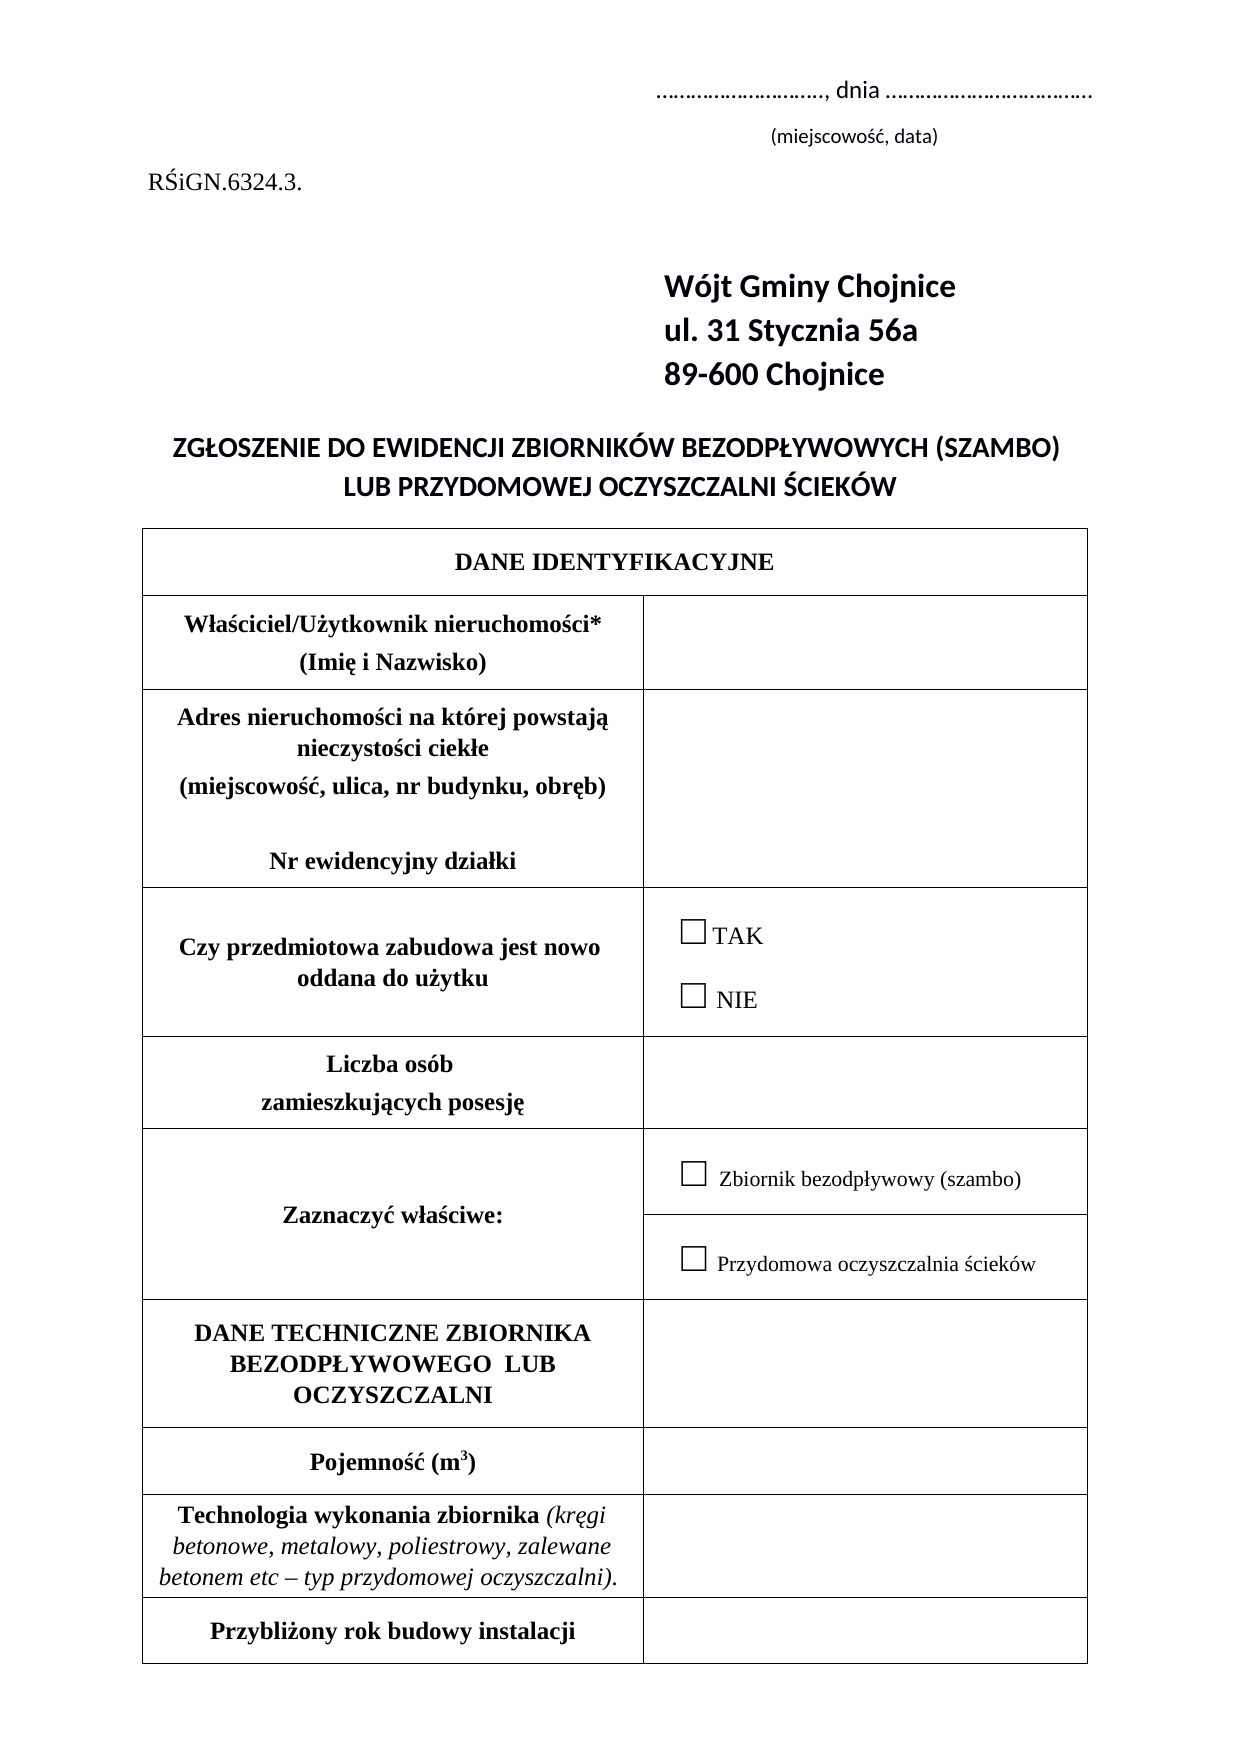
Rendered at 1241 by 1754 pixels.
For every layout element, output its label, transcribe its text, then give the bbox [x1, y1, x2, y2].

text (miejscowość, data) [148, 123, 1093, 149]
table_cell Adres nieruchomości na której powstają nieczystości ciekłe (miejscowość, ulica, nr budynku, obręb) Nr ewidencyjny działki [143, 690, 643, 887]
table_cell [644, 690, 1087, 887]
table_cell Technologia wykonania zbiornika (kręgi betonowe, metalowy, poliestrowy, zalewane betonem etc – typ przydomowej oczyszczalni). [143, 1495, 643, 1597]
table_cell [644, 1037, 1087, 1128]
text ul. 31 Stycznia 56a [148, 309, 1093, 349]
text Wójt Gminy Chojnice [148, 265, 1093, 305]
table_cell Pojemność (m3) [143, 1428, 643, 1493]
table_cell Czy przedmiotowa zabudowa jest nowo oddana do użytku [143, 888, 643, 1036]
table_cell Liczba osób zamieszkujących posesję [143, 1037, 643, 1128]
text ZGŁOSZENIE DO EWIDENCJI ZBIORNIKÓW BEZODPŁYWOWYCH (SZAMBO) [148, 429, 1093, 465]
table_cell DANE TECHNICZNE ZBIORNIKA BEZODPŁYWOWEGO LUB OCZYSZCZALNI [143, 1300, 643, 1427]
table_cell Właściciel/Użytkownik nieruchomości* (Imię i Nazwisko) [143, 596, 643, 689]
table_header DANE IDENTYFIKACYJNE [143, 529, 1087, 594]
text RŚiGN.6324.3. [148, 167, 1093, 196]
table_cell [644, 1300, 1087, 1427]
table_cell [644, 1598, 1087, 1663]
table_cell  □ Przydomowa oczyszczalnia ścieków [644, 1215, 1087, 1299]
table_cell [644, 1495, 1087, 1597]
table_cell Przybliżony rok budowy instalacji [143, 1598, 643, 1663]
table_cell Zaznaczyć właściwe: [143, 1129, 643, 1299]
table_cell □ TAK □ NIE [644, 888, 1087, 1036]
table_cell [644, 596, 1087, 689]
table_cell [644, 1428, 1087, 1493]
text LUB PRZYDOMOWEJ OCZYSZCZALNI ŚCIEKÓW [148, 468, 1093, 503]
text 89-600 Chojnice [148, 353, 1093, 393]
text ……………………….., dnia ……………………………… [148, 74, 1093, 104]
table_cell  □ Zbiornik bezodpływowy (szambo) [644, 1129, 1087, 1213]
